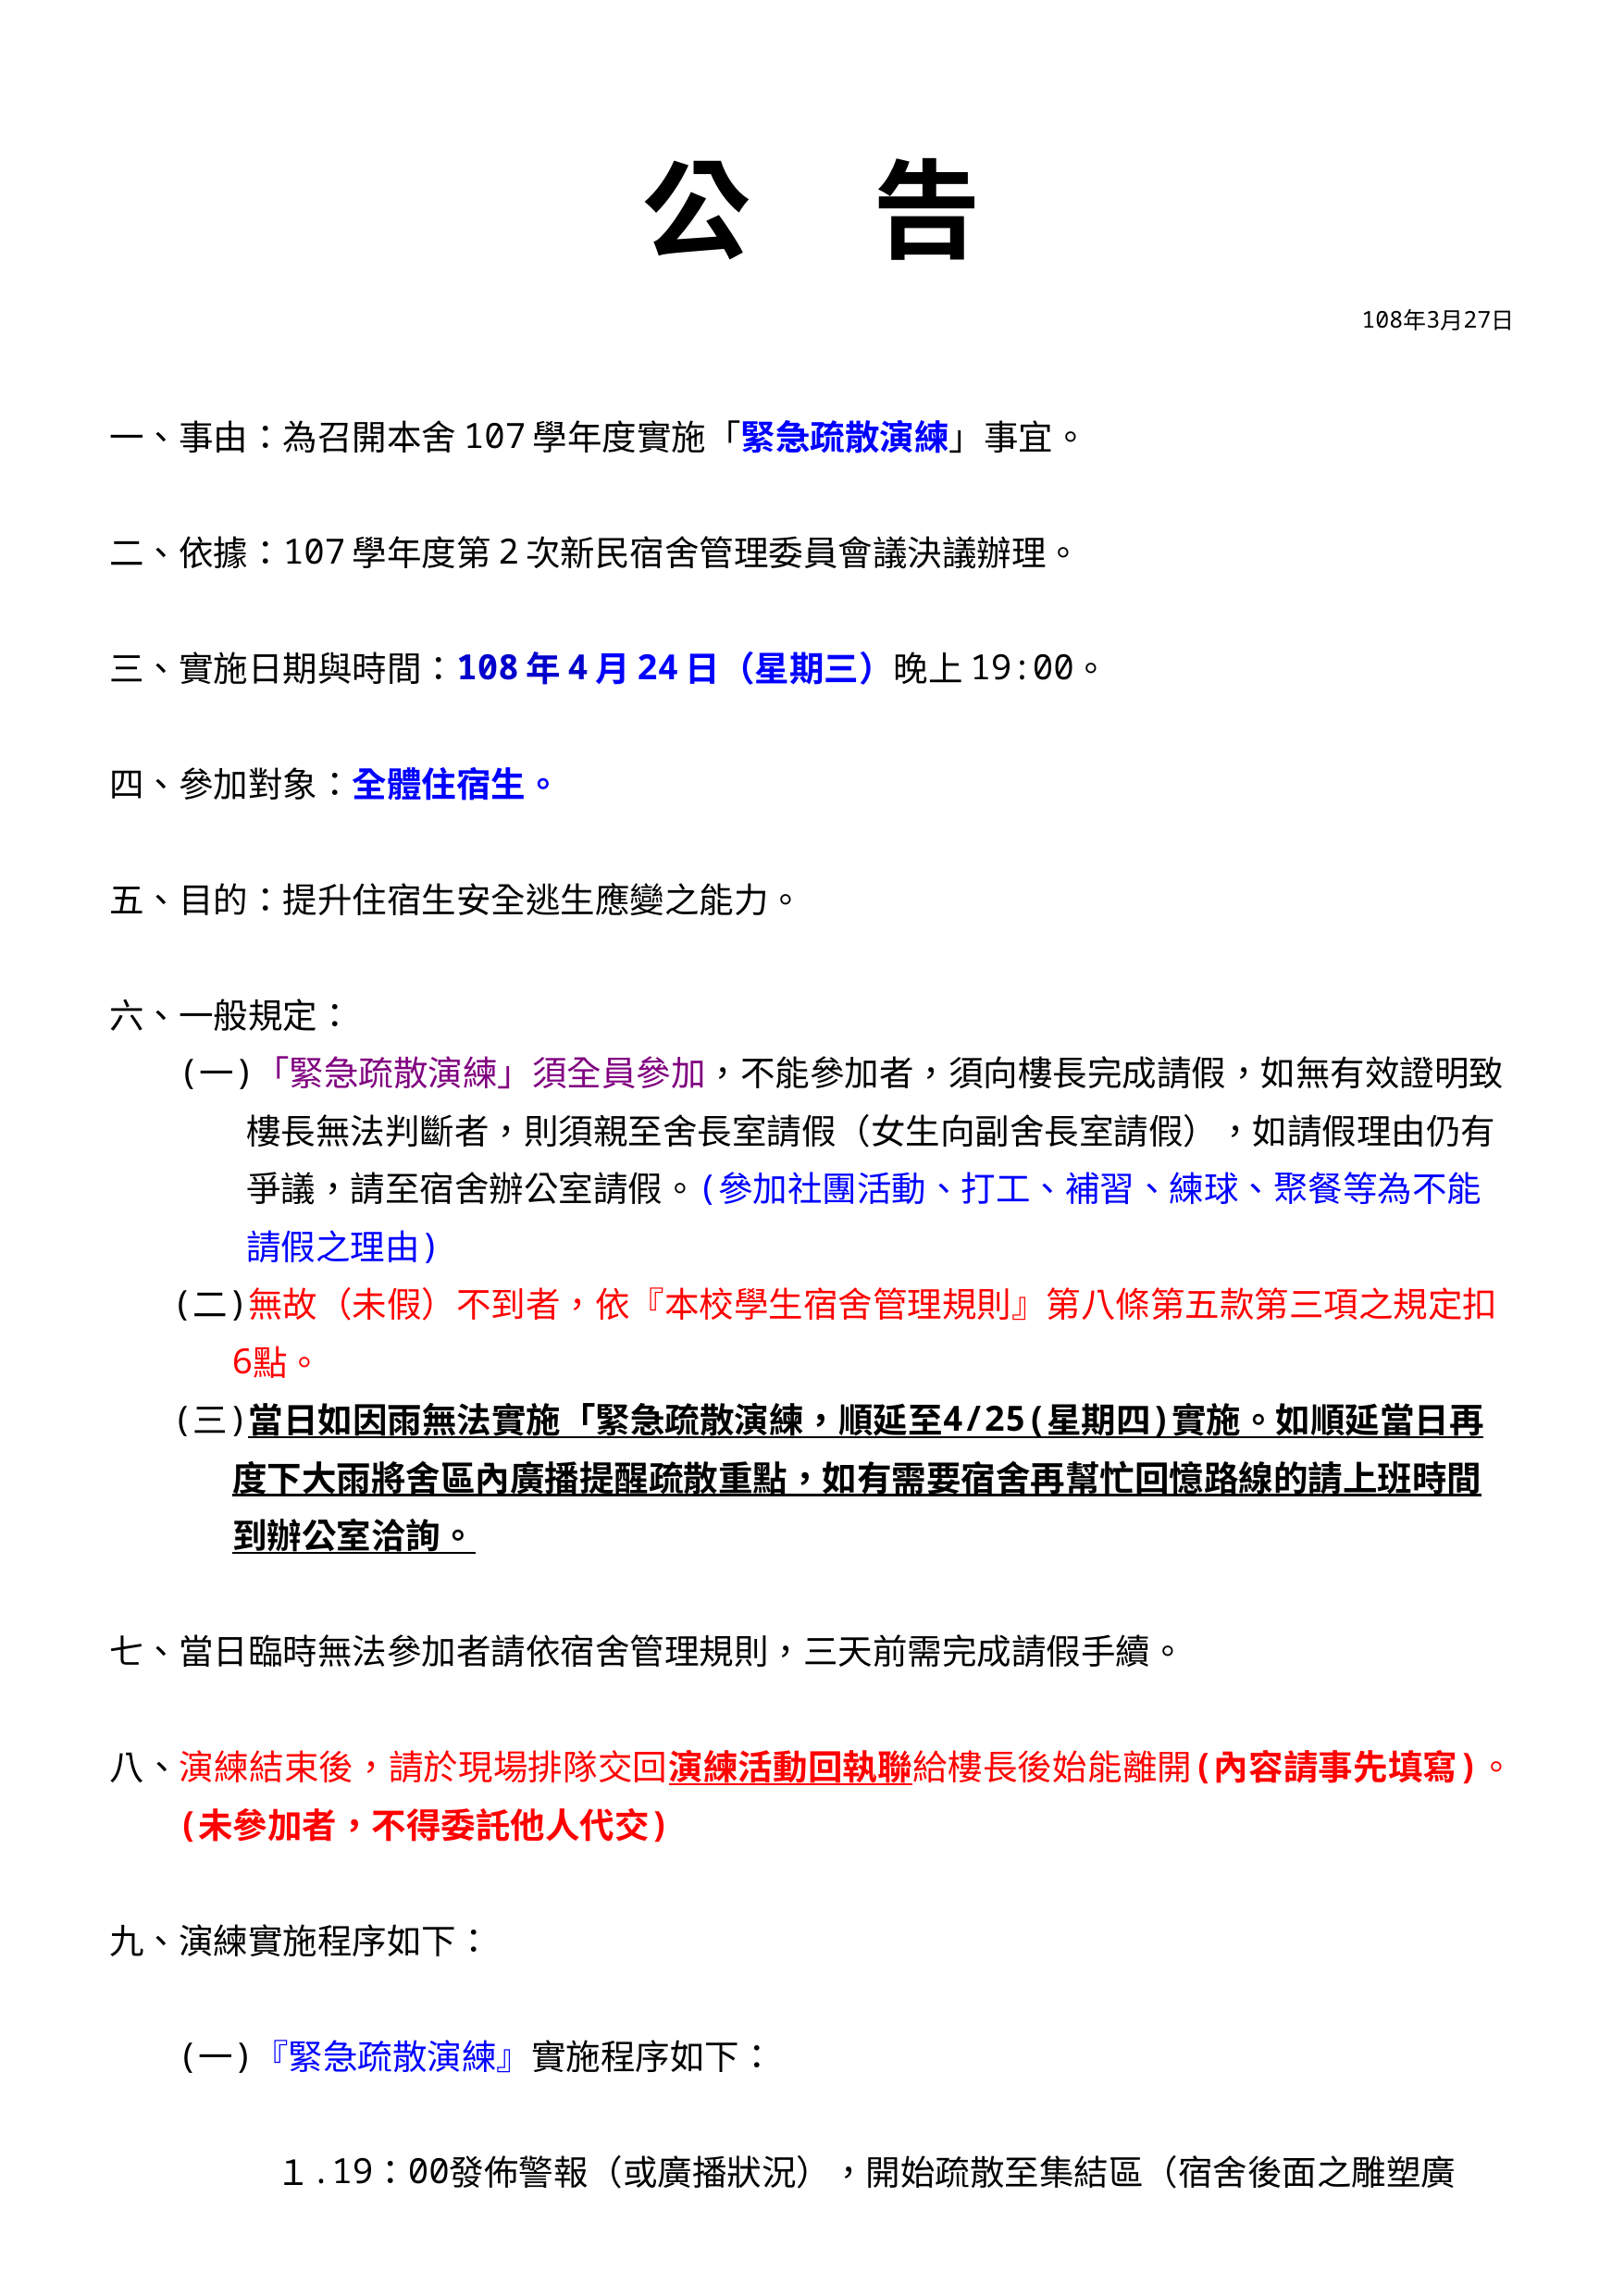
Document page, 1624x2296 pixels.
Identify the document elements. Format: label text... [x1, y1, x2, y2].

text 三、實施日期與時間：108年4月24日（星期三）晚上19:00。 [109, 627, 1514, 685]
text (三)當日如因雨無法實施「緊急疏散演練，順延至4/25(星期四)實施。如順延當日再度下大雨將舍區內廣播提醒疏散重點，如有需要宿舍再幫忙回憶路線的請上班時間到辦公室洽詢。 [109, 1379, 1514, 1553]
text 六、一般規定： [109, 974, 1514, 1032]
text 四、參加對象：全體住宿生。 [109, 743, 1514, 800]
text (一)『緊急疏散演練』實施程序如下： [109, 2016, 1514, 2073]
text １.19：00發佈警報（或廣播狀況），開始疏散至集結區（宿舍後面之雕塑廣 [109, 2131, 1514, 2189]
text 一、事由：為召開本舍107學年度實施「緊急疏散演練」事宜。 [109, 396, 1514, 453]
text 九、演練實施程序如下： [109, 1900, 1514, 1957]
text (一)「緊急疏散演練」須全員參加，不能參加者，須向樓長完成請假，如無有效證明致樓長無法判斷者，則須親至舍長室請假（女生向副舍長室請假），如請假理由仍有爭議，請至宿舍辦公室請假。(參加社團活動、打工、補習、練球、聚餐等為不能請假之理由) [137, 1032, 1514, 1263]
text 五、目的：提升住宿生安全逃生應變之能力。 [109, 859, 1514, 916]
text 七、當日臨時無法參加者請依宿舍管理規則，三天前需完成請假手續。 [109, 1610, 1514, 1669]
text 八、演練結束後，請於現場排隊交回演練活動回執聯給樓長後始能離開(內容請事先填寫)。(未參加者，不得委託他人代交) [109, 1726, 1514, 1842]
text (二)無故（未假）不到者，依『本校學生宿舍管理規則』第八條第五款第三項之規定扣6點。 [109, 1263, 1514, 1379]
text 108年3月27日 [109, 280, 1514, 338]
text 二、依據：107學年度第2次新民宿舍管理委員會議決議辦理。 [109, 512, 1514, 569]
text 公 告 [109, 106, 1514, 280]
